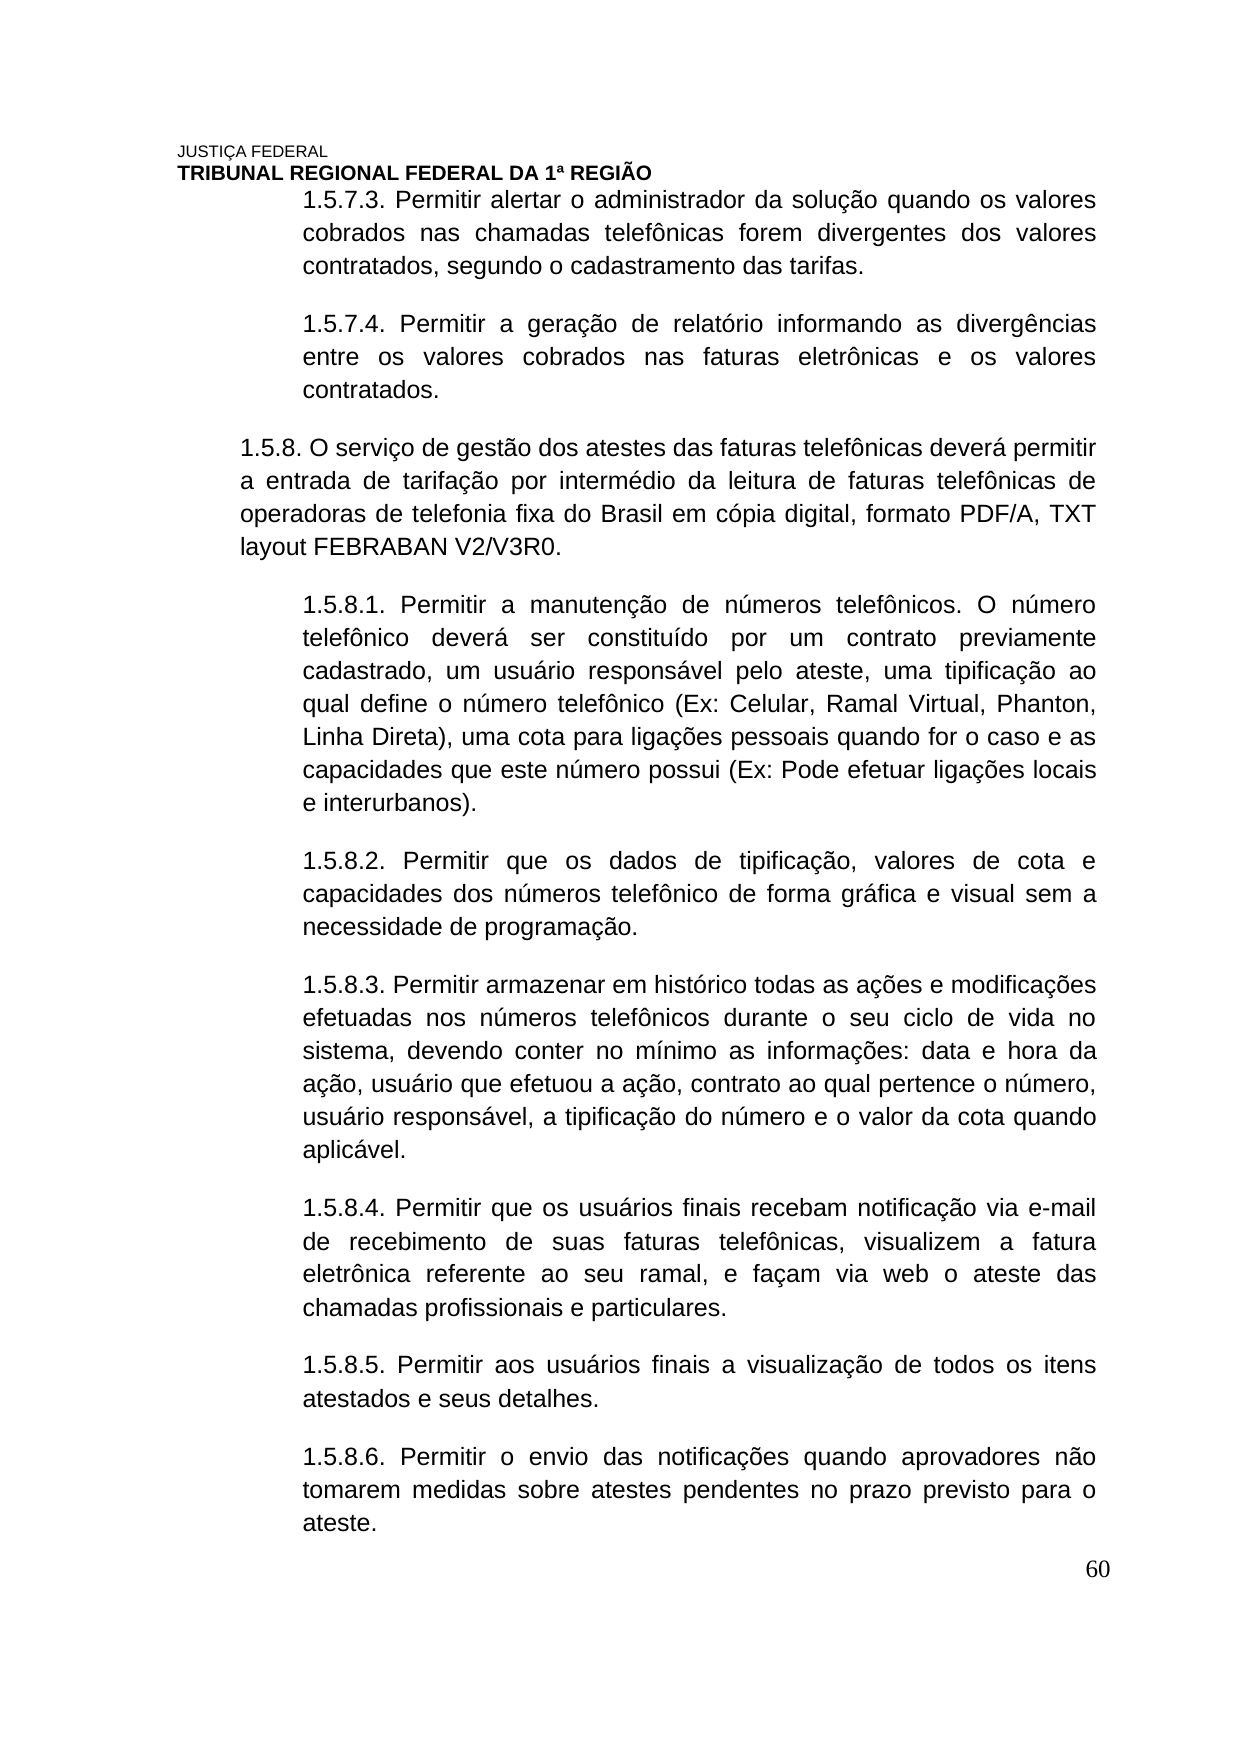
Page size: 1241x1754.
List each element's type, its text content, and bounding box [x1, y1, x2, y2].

text 1.5.8.3. Permitir armazenar em histórico todas as ações e modificações efetuadas nos números telefônicos durante o seu ciclo de vida no sistema, devendo conter no mínimo as informações: data e hora da ação, usuário que efetuou a ação, contrato ao qual pertence o número, usuário responsável, a tipificação do número e o valor da cota quando aplicável. [302, 970, 345, 1164]
text 1.5.7.3. Permitir alertar o administrador da solução quando os valores cobrados nas chamadas telefônicas forem divergentes dos valores contratados, segundo o cadastramento das tarifas. [302, 185, 1098, 280]
text 1.5.8.6. Permitir o envio das notificações quando aprovadores não tomarem medidas sobre atestes pendentes no prazo previsto para o ateste. [302, 1442, 1098, 1536]
text 1.5.8.3. Permitir armazenar em histórico todas as ações e modificações efetuadas nos números telefônicos durante o seu ciclo de vida no sistema, devendo conter no mínimo as informações: data e hora da ação, usuário que efetuou a ação, contrato ao qual pertence o número, usuário responsável, a tipificação do número e o valor da cota quando aplicável. [1022, 970, 1098, 1164]
text 1.5.8.2. Permitir que os dados de tipificação, valores de cota e capacidades dos números telefônico de forma gráfica e visual sem a necessidade de programação. [302, 846, 345, 941]
text 1.5.8. O serviço de gestão dos atestes das faturas telefônicas deverá permitir a entrada de tarifação por intermédio da leitura de faturas telefônicas de operadoras de telefonia fixa do Brasil em cópia digital, formato PDF/A, TXT layout FEBRABAN V2/V3R0. [1022, 433, 1098, 561]
text 1.5.8.1. Permitir a manutenção de números telefônicos. O número telefônico deverá ser constituído por um contrato previamente cadastrado, um usuário responsável pelo ateste, uma tipificação ao qual define o número telefônico (Ex: Celular, Ramal Virtual, Phanton, Linha Direta), uma cota para ligações pessoais quando for o caso e as capacidades que este número possui (Ex: Pode efetuar ligações locais e interurbanos). [302, 590, 345, 817]
text 1.5.8. O serviço de gestão dos atestes das faturas telefônicas deverá permitir a entrada de tarifação por intermédio da leitura de faturas telefônicas de operadoras de telefonia fixa do Brasil em cópia digital, formato PDF/A, TXT layout FEBRABAN V2/V3R0. [240, 433, 345, 561]
text 1.5.8.4. Permitir que os usuários finais recebam notificação via e-mail de recebimento de suas faturas telefônicas, visualizem a fatura eletrônica referente ao seu ramal, e façam via web o ateste das chamadas profissionais e particulares. [302, 1193, 1098, 1321]
text 1.5.8.1. Permitir a manutenção de números telefônicos. O número telefônico deverá ser constituído por um contrato previamente cadastrado, um usuário responsável pelo ateste, uma tipificação ao qual define o número telefônico (Ex: Celular, Ramal Virtual, Phanton, Linha Direta), uma cota para ligações pessoais quando for o caso e as capacidades que este número possui (Ex: Pode efetuar ligações locais e interurbanos). [1022, 590, 1098, 817]
text 1.5.8.5. Permitir aos usuários finais a visualização de todos os itens atestados e seus detalhes. [302, 1351, 1098, 1412]
text 1.5.7.4. Permitir a geração de relatório informando as divergências entre os valores cobrados nas faturas eletrônicas e os valores contratados. [302, 309, 1098, 404]
text 1.5.8.2. Permitir que os dados de tipificação, valores de cota e capacidades dos números telefônico de forma gráfica e visual sem a necessidade de programação. [1022, 846, 1098, 941]
